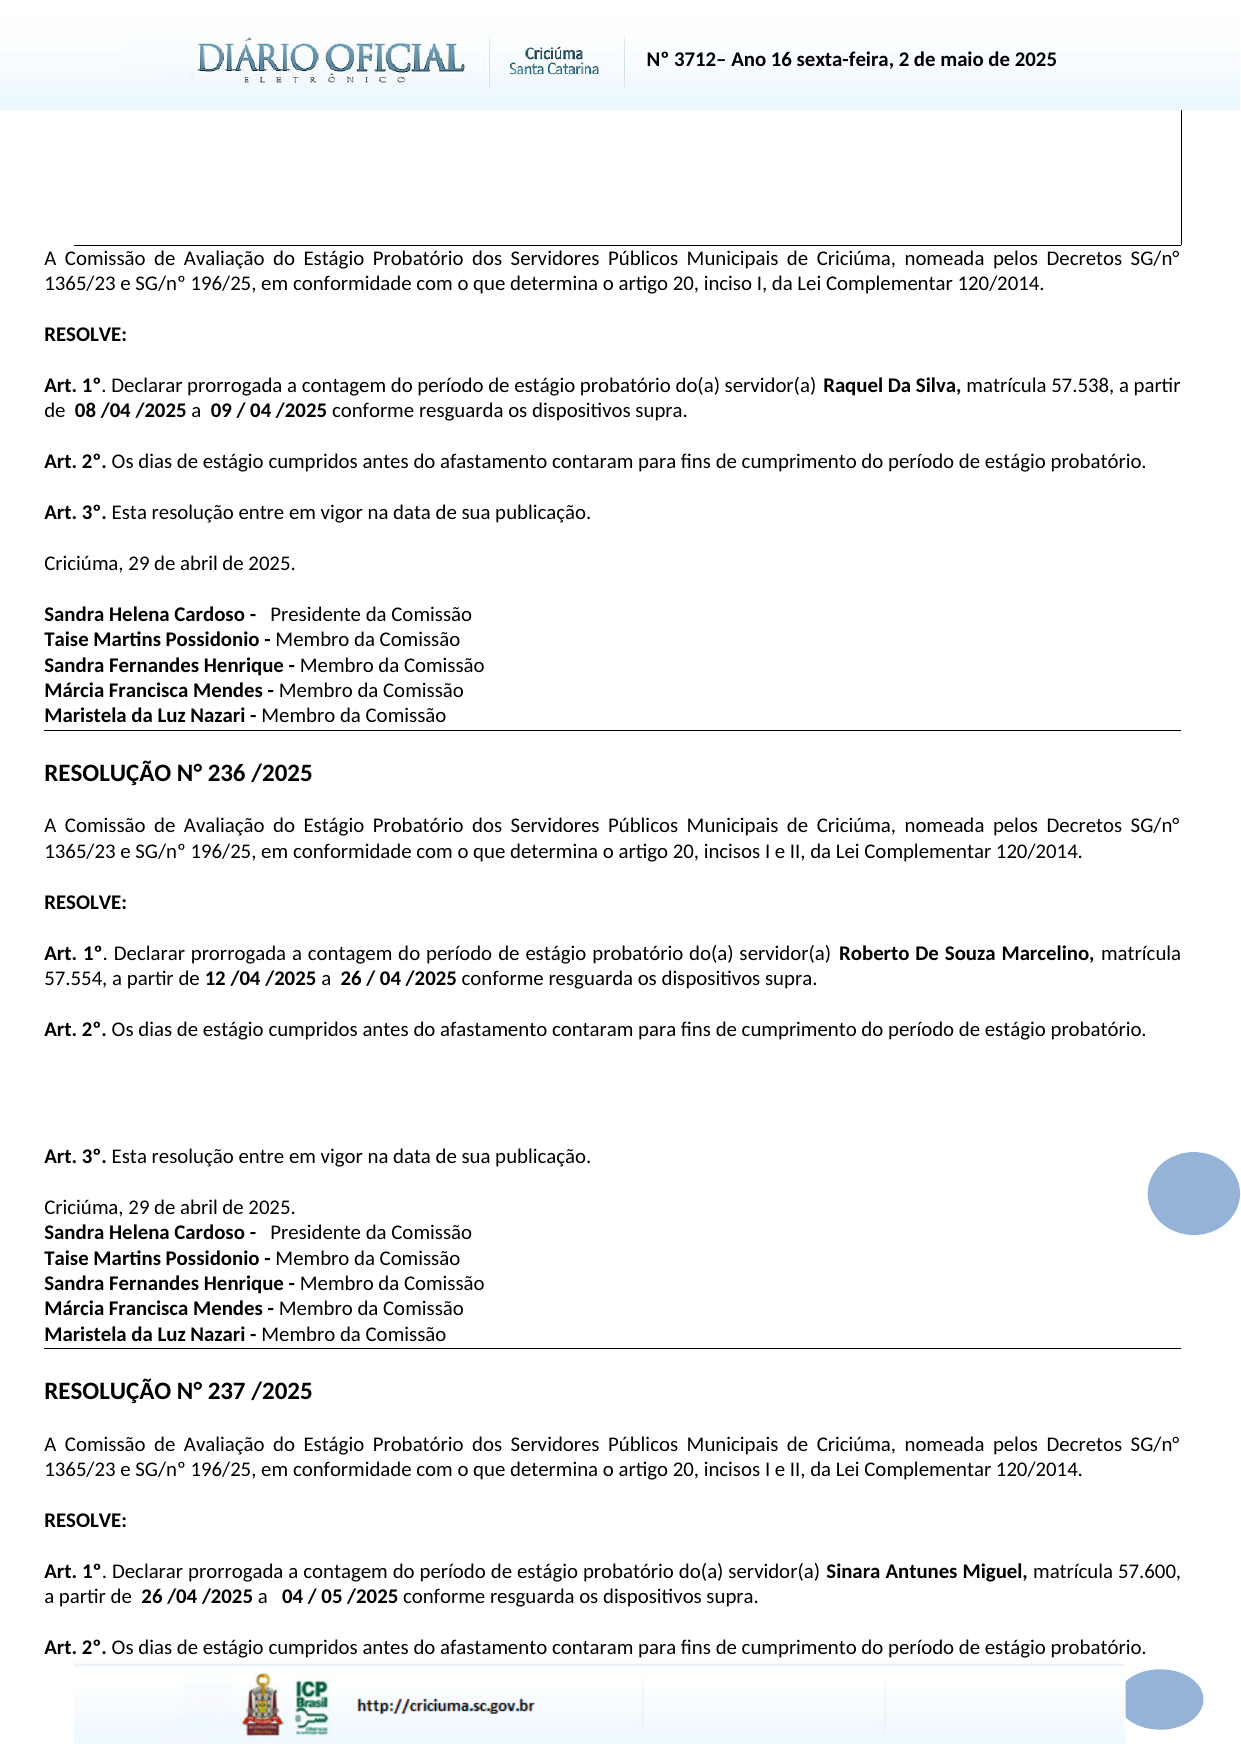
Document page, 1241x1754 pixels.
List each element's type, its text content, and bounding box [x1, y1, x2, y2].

text Maristela da Luz Nazari - Membro da Comissão [44, 703, 1181, 730]
text Art. 1º. Declarar prorrogada a contagem do período de estágio probatório do(a) servidor(a) Raquel Da Silva, matrícula 57.538, a partir de 08 /04 /2025 a 09 / 04 /2025 conforme resguarda os dispositivos supra. [44, 372, 1181, 423]
text Art. 3º. Esta resolução entre em vigor na data de sua publicação. [44, 499, 1181, 525]
text Art. 1º. Declarar prorrogada a contagem do período de estágio probatório do(a) servidor(a) Sinara Antunes Miguel, matrícula 57.600, a partir de 26 /04 /2025 a 04 / 05 /2025 conforme resguarda os dispositivos supra. [44, 1558, 1181, 1609]
text Sandra Fernandes Henrique - Membro da Comissão [44, 1270, 1181, 1296]
text RESOLVE: [44, 889, 1181, 914]
text Criciúma, 29 de abril de 2025. [44, 550, 1181, 576]
text Taise Martins Possidonio - Membro da Comissão [44, 626, 1181, 652]
text Taise Martins Possidonio - Membro da Comissão [44, 1245, 1181, 1270]
text RESOLUÇÃO N° 236 /2025 [44, 757, 1181, 787]
text Art. 2º. Os dias de estágio cumpridos antes do afastamento contaram para fins de cumprimento do período de estágio probatório. [44, 448, 1181, 474]
text Márcia Francisca Mendes - Membro da Comissão [44, 1296, 1181, 1321]
text RESOLUÇÃO N° 237 /2025 [44, 1375, 1181, 1405]
text A Comissão de Avaliação do Estágio Probatório dos Servidores Públicos Municipais de Criciúma, nomeada pelos Decretos SG/n° 1365/23 e SG/nº 196/25, em conformidade com o que determina o artigo 20, incisos I e II, da Lei Complementar 120/2014. [44, 1431, 1181, 1482]
text Criciúma, 29 de abril de 2025. [44, 1194, 1156, 1219]
text RESOLVE: [44, 1507, 1181, 1532]
text Art. 1º. Declarar prorrogada a contagem do período de estágio probatório do(a) servidor(a) Roberto De Souza Marcelino, matrícula 57.554, a partir de 12 /04 /2025 a 26 / 04 /2025 conforme resguarda os dispositivos supra. [44, 940, 1181, 991]
text Sandra Helena Cardoso - Presidente da Comissão [44, 601, 1181, 626]
text Sandra Fernandes Henrique - Membro da Comissão [44, 652, 1181, 677]
text A Comissão de Avaliação do Estágio Probatório dos Servidores Públicos Municipais de Criciúma, nomeada pelos Decretos SG/n° 1365/23 e SG/nº 196/25, em conformidade com o que determina o artigo 20, inciso I, da Lei Complementar 120/2014. [44, 245, 1181, 296]
text Sandra Helena Cardoso - Presidente da Comissão [44, 1219, 1181, 1245]
text Maristela da Luz Nazari - Membro da Comissão [44, 1321, 1181, 1348]
text Art. 2º. Os dias de estágio cumpridos antes do afastamento contaram para fins de cumprimento do período de estágio probatório. [44, 1634, 1181, 1659]
text Márcia Francisca Mendes - Membro da Comissão [44, 677, 1181, 703]
text Art. 3º. Esta resolução entre em vigor na data de sua publicação. [44, 1143, 1181, 1168]
text Art. 2º. Os dias de estágio cumpridos antes do afastamento contaram para fins de cumprimento do período de estágio probatório. [44, 1016, 1181, 1041]
text A Comissão de Avaliação do Estágio Probatório dos Servidores Públicos Municipais de Criciúma, nomeada pelos Decretos SG/n° 1365/23 e SG/nº 196/25, em conformidade com o que determina o artigo 20, incisos I e II, da Lei Complementar 120/2014. [44, 813, 1181, 863]
text RESOLVE: [44, 321, 1181, 347]
